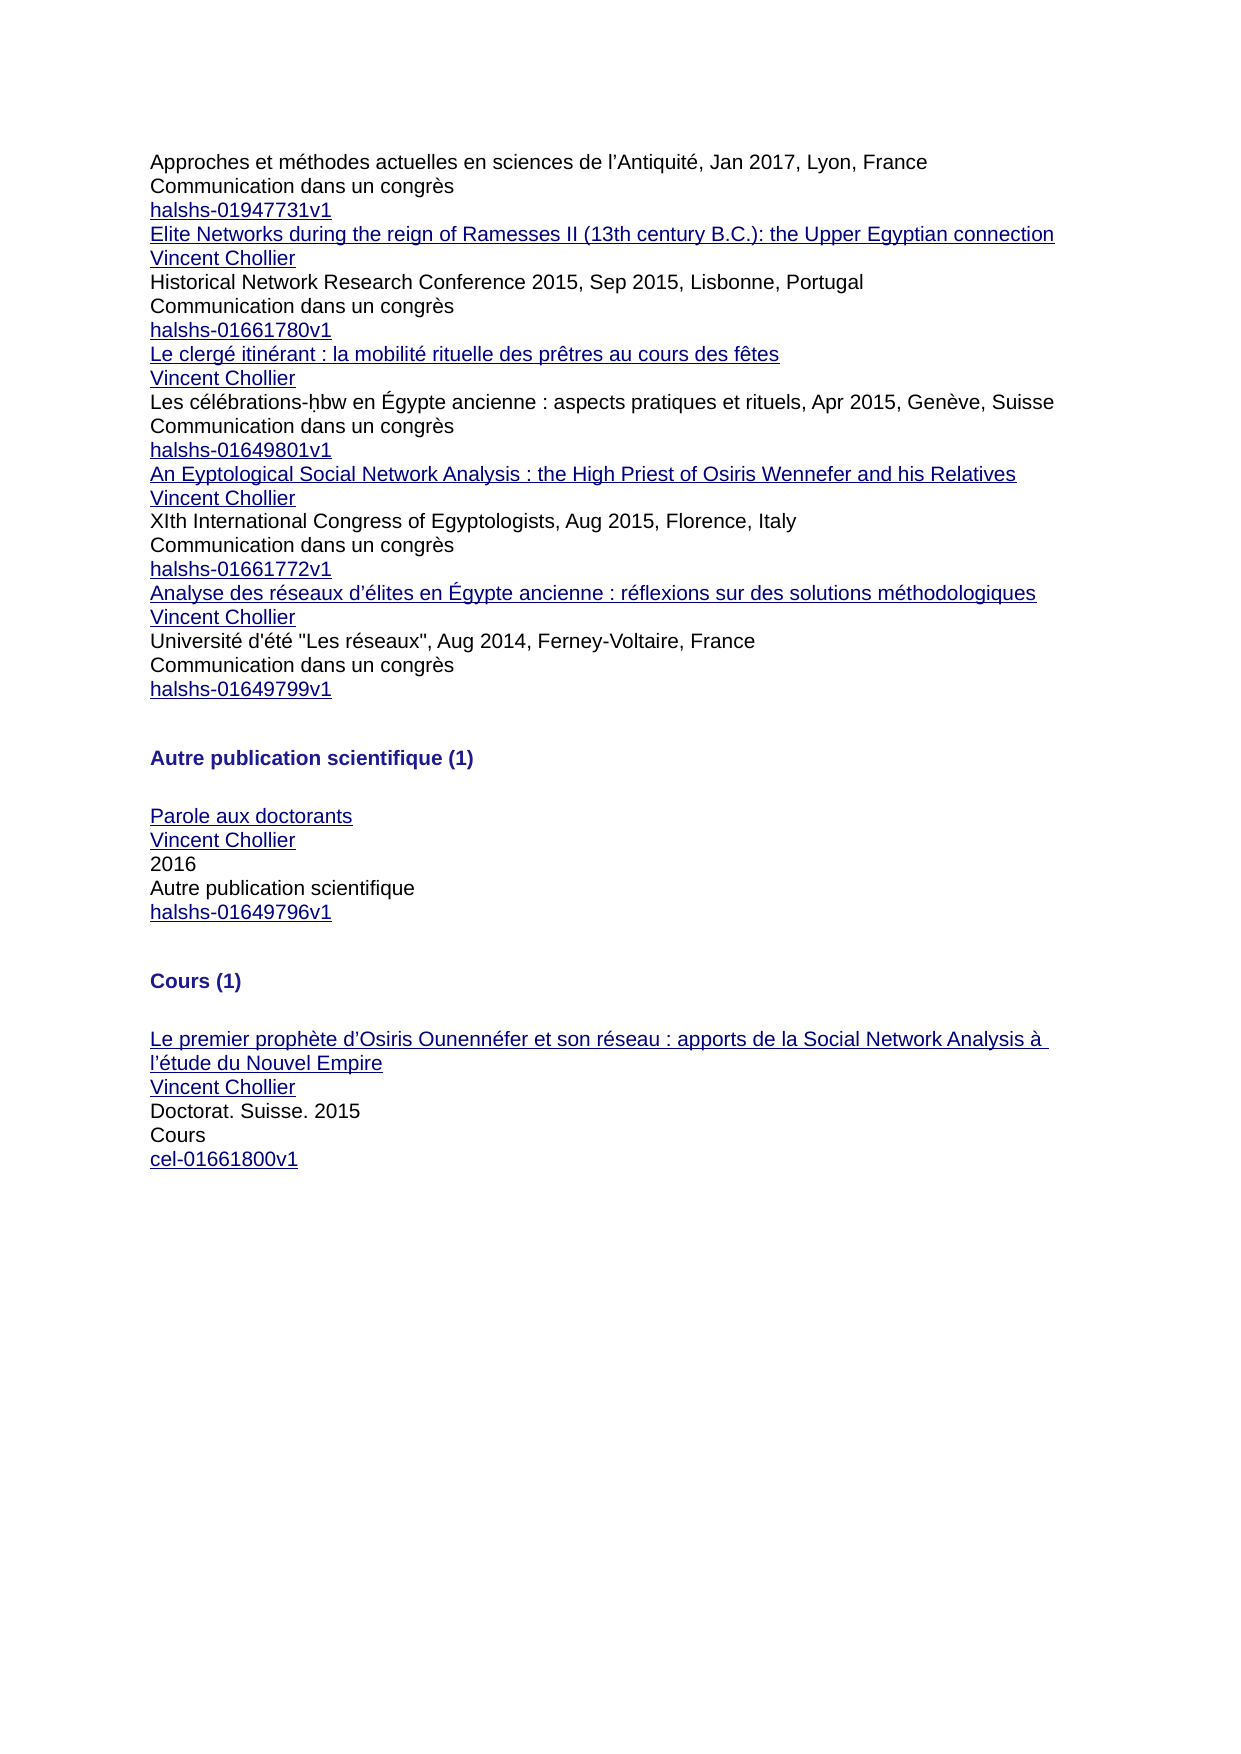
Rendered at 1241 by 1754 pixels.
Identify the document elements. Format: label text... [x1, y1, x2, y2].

table_cell Approches et méthodes actuelles en sciences de l’Antiquité, Jan 2017, Lyon, France Communication dans un congrès halshs-01947731v1 [150, 150, 1090, 222]
subtitle Cours (1) [150, 969, 1090, 993]
table_cell An Eyptological Social Network Analysis : the High Priest of Osiris Wennefer and his Relatives Vincent Chollier XIth International Congress of Egyptologists, Aug 2015, Florence, Italy Communication dans un congrès halshs-01661772v1 [150, 461, 1090, 581]
table_cell Analyse des réseaux d’élites en Égypte ancienne : réflexions sur des solutions méthodologiques Vincent Chollier Université d'été "Les réseaux", Aug 2014, Ferney-Voltaire, France Communication dans un congrès halshs-01649799v1 [150, 581, 1090, 701]
table_header Parole aux doctorants Vincent Chollier 2016 Autre publication scientifique halshs-01649796v1 [150, 804, 1090, 924]
table_header Le premier prophète d’Osiris Ounennéfer et son réseau : apports de la Social Network Analysis à l’étude du Nouvel Empire Vincent Chollier Doctorat. Suisse. 2015 Cours cel-01661800v1 [150, 1027, 1090, 1171]
table_cell Le clergé itinérant : la mobilité rituelle des prêtres au cours des fêtes Vincent Chollier Les célébrations-ḥbw en Égypte ancienne : aspects pratiques et rituels, Apr 2015, Genève, Suisse Communication dans un congrès halshs-01649801v1 [150, 342, 1090, 461]
table_cell Elite Networks during the reign of Ramesses II (13th century B.C.): the Upper Egyptian connection Vincent Chollier Historical Network Research Conference 2015, Sep 2015, Lisbonne, Portugal Communication dans un congrès halshs-01661780v1 [150, 222, 1090, 342]
subtitle Autre publication scientifique (1) [150, 746, 1090, 770]
